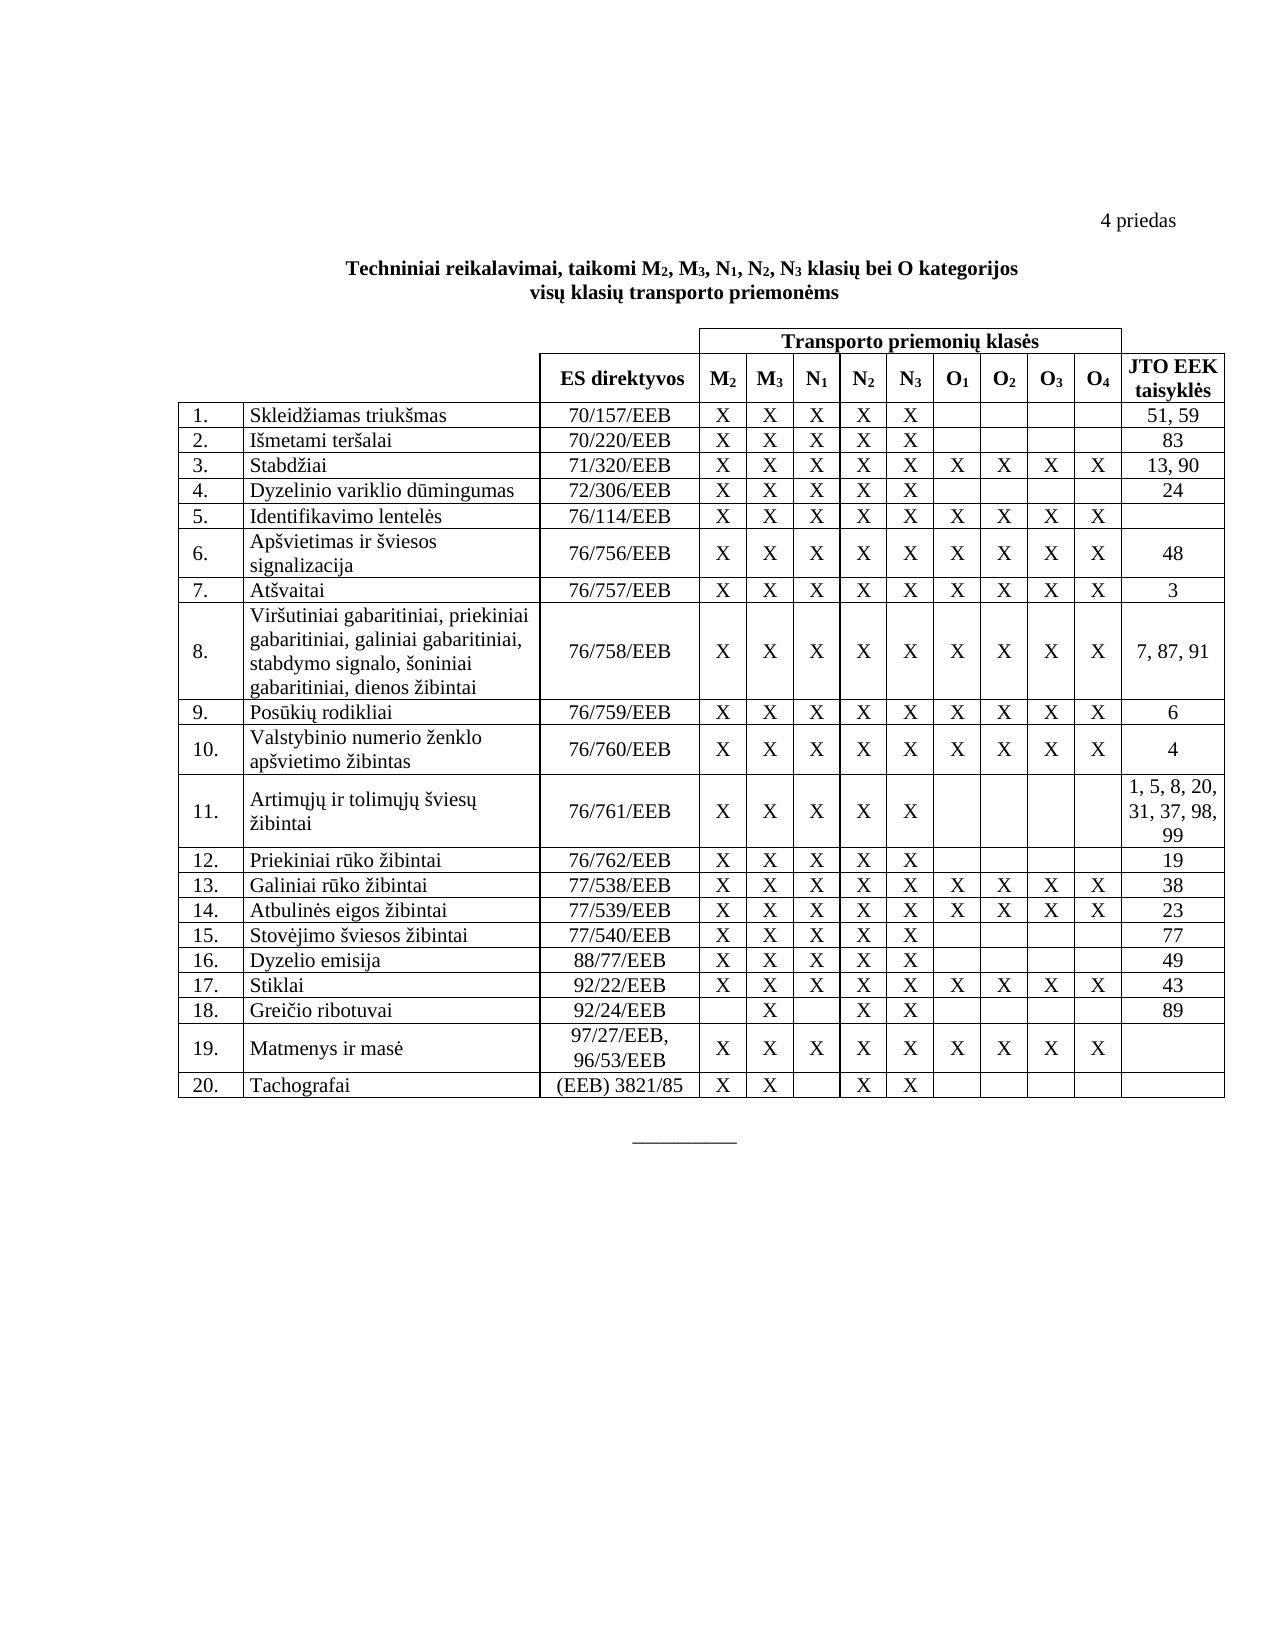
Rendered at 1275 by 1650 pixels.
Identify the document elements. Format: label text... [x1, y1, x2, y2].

table_cell X [887, 1073, 933, 1097]
table_cell X [747, 529, 793, 577]
table_cell [1122, 1024, 1224, 1072]
table_cell X [747, 973, 793, 997]
table_cell [934, 1073, 980, 1097]
table_cell X [841, 1024, 886, 1072]
table_cell X [887, 603, 933, 699]
table_cell [1075, 403, 1121, 427]
table_cell X [1028, 898, 1074, 922]
table_cell X [841, 923, 886, 947]
table_cell [934, 923, 980, 947]
table_cell X [887, 578, 933, 602]
table_cell 76/761/EEB [541, 775, 699, 847]
table_cell [1075, 998, 1121, 1022]
table_cell X [934, 700, 980, 724]
table_cell X [887, 700, 933, 724]
table_cell X [934, 529, 980, 577]
table_cell X [1075, 603, 1121, 699]
table_cell 72/306/EEB [541, 479, 699, 502]
table_cell X [1028, 1024, 1074, 1072]
table_cell X [700, 775, 746, 847]
table_cell 71/320/EEB [541, 453, 699, 477]
table_cell X [700, 403, 746, 427]
table_cell X [794, 1024, 839, 1072]
table_cell 13. [179, 873, 243, 897]
table_cell X [1075, 973, 1121, 997]
table_cell X [700, 725, 746, 773]
table_cell 76/758/EEB [541, 603, 699, 699]
table_cell X [747, 479, 793, 502]
table_cell 12. [179, 848, 243, 872]
table_cell X [794, 848, 839, 872]
table_cell 76/756/EEB [541, 529, 699, 577]
text 4 priedas [187, 207, 1181, 232]
table_cell X [794, 403, 839, 427]
table_cell X [841, 403, 886, 427]
table_cell X [934, 578, 980, 602]
table_cell [1075, 848, 1121, 872]
table_cell X [700, 603, 746, 699]
table_cell [1028, 479, 1074, 502]
table_cell [1075, 948, 1121, 972]
table_cell [981, 1073, 1027, 1097]
table_cell [981, 403, 1027, 427]
table_cell X [1028, 725, 1074, 773]
table_cell [1075, 775, 1121, 847]
table_cell X [1075, 898, 1121, 922]
table_cell X [747, 775, 793, 847]
table_cell X [747, 428, 793, 452]
table_header [1122, 328, 1224, 353]
table_cell X [794, 948, 839, 972]
table_cell X [794, 504, 839, 528]
table_cell X [887, 428, 933, 452]
table_cell X [934, 603, 980, 699]
table_cell X [794, 529, 839, 577]
table_cell X [794, 453, 839, 477]
table_cell [1028, 1073, 1074, 1097]
table_cell Matmenys ir masė [244, 1024, 539, 1072]
table_cell [934, 775, 980, 847]
table_cell Valstybinio numerio ženklo apšvietimo žibintas [244, 725, 539, 773]
table_cell X [747, 725, 793, 773]
table_cell O4 [1075, 354, 1121, 402]
table_cell [981, 479, 1027, 502]
table_cell [1028, 998, 1074, 1022]
table_cell X [1028, 578, 1074, 602]
table_cell [934, 998, 980, 1022]
table_cell X [934, 973, 980, 997]
table_cell X [1075, 529, 1121, 577]
table_cell Stovėjimo šviesos žibintai [244, 923, 539, 947]
table_cell X [841, 775, 886, 847]
table_cell [1075, 923, 1121, 947]
table_cell N3 [887, 354, 933, 402]
table_cell Dyzelinio variklio dūmingumas [244, 479, 539, 502]
table_cell X [981, 700, 1027, 724]
table_cell X [981, 453, 1027, 477]
table_cell X [794, 873, 839, 897]
table_cell X [887, 529, 933, 577]
table_cell 16. [179, 948, 243, 972]
table_cell X [700, 479, 746, 502]
table_cell X [700, 529, 746, 577]
table_cell X [747, 603, 793, 699]
table_cell 77/538/EEB [541, 873, 699, 897]
table_cell X [747, 898, 793, 922]
table_cell X [1028, 504, 1074, 528]
table_cell [1122, 504, 1224, 528]
table_cell [981, 848, 1027, 872]
table_cell X [1075, 504, 1121, 528]
table_cell X [887, 873, 933, 897]
table_cell X [841, 603, 886, 699]
table_cell 8. [179, 603, 243, 699]
table_cell 70/157/EEB [541, 403, 699, 427]
table_cell X [1075, 873, 1121, 897]
table_cell 7. [179, 578, 243, 602]
table_cell 24 [1122, 479, 1224, 502]
table_cell X [981, 873, 1027, 897]
text __________ [187, 1122, 1181, 1146]
table_cell Atšvaitai [244, 578, 539, 602]
table_cell [981, 923, 1027, 947]
table_cell X [887, 973, 933, 997]
table_cell X [700, 578, 746, 602]
table_cell Priekiniai rūko žibintai [244, 848, 539, 872]
table_cell [934, 948, 980, 972]
table_cell 70/220/EEB [541, 428, 699, 452]
table_cell Stabdžiai [244, 453, 539, 477]
table_cell X [934, 1024, 980, 1072]
table_cell Išmetami teršalai [244, 428, 539, 452]
table_cell 1, 5, 8, 20, 31, 37, 98, 99 [1122, 775, 1224, 847]
table_cell 19 [1122, 848, 1224, 872]
table_cell Apšvietimas ir šviesos signalizacija [244, 529, 539, 577]
table_cell X [841, 578, 886, 602]
table_cell [794, 1073, 839, 1097]
table_cell X [841, 479, 886, 502]
table_cell X [887, 848, 933, 872]
table_cell 2. [179, 428, 243, 452]
table_cell [1075, 428, 1121, 452]
table_cell X [700, 1024, 746, 1072]
table_cell X [747, 578, 793, 602]
table_cell [934, 479, 980, 502]
table_cell X [841, 453, 886, 477]
table_cell Greičio ribotuvai [244, 998, 539, 1022]
table_cell X [700, 848, 746, 872]
table_cell 77/539/EEB [541, 898, 699, 922]
table_cell X [1075, 578, 1121, 602]
table_cell X [841, 529, 886, 577]
table_cell 49 [1122, 948, 1224, 972]
table_cell X [981, 603, 1027, 699]
table_cell X [841, 504, 886, 528]
table_cell 89 [1122, 998, 1224, 1022]
table_cell [934, 403, 980, 427]
table_cell [1028, 403, 1074, 427]
text Techniniai reikalavimai, taikomi M2, M3, N1, N2, N3 klasių bei O kategorijos [187, 256, 1181, 280]
table_cell X [700, 428, 746, 452]
table_cell 11. [179, 775, 243, 847]
table_cell [1075, 479, 1121, 502]
table_cell (EEB) 3821/85 [541, 1073, 699, 1097]
table_cell X [700, 898, 746, 922]
table_cell 51, 59 [1122, 403, 1224, 427]
table_cell [700, 998, 746, 1022]
table_cell 77 [1122, 923, 1224, 947]
table_cell 76/114/EEB [541, 504, 699, 528]
table_cell 76/762/EEB [541, 848, 699, 872]
table_cell X [1075, 453, 1121, 477]
table_cell X [841, 725, 886, 773]
table_cell Atbulinės eigos žibintai [244, 898, 539, 922]
table_cell X [700, 700, 746, 724]
table_cell [244, 353, 539, 402]
table_cell Skleidžiamas triukšmas [244, 403, 539, 427]
table_cell M2 [700, 354, 746, 402]
table_cell [981, 998, 1027, 1022]
table_cell X [887, 479, 933, 502]
table_cell [1028, 848, 1074, 872]
table_cell X [1028, 973, 1074, 997]
table_cell X [1028, 453, 1074, 477]
table_cell 9. [179, 700, 243, 724]
table_cell X [794, 479, 839, 502]
table_cell [981, 428, 1027, 452]
table_header Transporto priemonių klasės [700, 329, 1121, 353]
table_cell X [841, 700, 886, 724]
table_cell 43 [1122, 973, 1224, 997]
table_cell X [887, 775, 933, 847]
table_cell X [887, 403, 933, 427]
table_cell Identifikavimo lentelės [244, 504, 539, 528]
table_cell [934, 848, 980, 872]
table_cell X [887, 998, 933, 1022]
table_cell N1 [794, 354, 839, 402]
table_cell X [1075, 1024, 1121, 1072]
table_cell Viršutiniai gabaritiniai, priekiniai gabaritiniai, galiniai gabaritiniai, stabdymo signalo, šoniniai gabaritiniai, dienos žibintai [244, 603, 539, 699]
table_cell 14. [179, 898, 243, 922]
table_cell 20. [179, 1073, 243, 1097]
table_cell X [887, 923, 933, 947]
table_cell [1028, 428, 1074, 452]
table_cell X [700, 1073, 746, 1097]
table_cell X [1028, 529, 1074, 577]
table_cell [1075, 1073, 1121, 1097]
table_cell X [794, 973, 839, 997]
table_header [178, 328, 244, 353]
table_cell X [1028, 700, 1074, 724]
table_cell X [981, 898, 1027, 922]
table_cell 13, 90 [1122, 453, 1224, 477]
table_cell [1028, 923, 1074, 947]
table_cell X [747, 504, 793, 528]
table_cell X [887, 898, 933, 922]
table_cell Stiklai [244, 973, 539, 997]
table_cell [178, 353, 244, 402]
table_cell X [934, 725, 980, 773]
table_cell X [700, 973, 746, 997]
table_cell 1. [179, 403, 243, 427]
table_cell [981, 948, 1027, 972]
table_cell X [887, 504, 933, 528]
table_cell X [747, 453, 793, 477]
table_cell X [1075, 725, 1121, 773]
table_cell 83 [1122, 428, 1224, 452]
table_cell X [841, 973, 886, 997]
table_cell O3 [1028, 354, 1074, 402]
text visų klasių transporto priemonėms [187, 280, 1181, 304]
table_cell X [934, 504, 980, 528]
table_cell X [841, 873, 886, 897]
table_cell Posūkių rodikliai [244, 700, 539, 724]
table_cell 6. [179, 529, 243, 577]
table_cell X [981, 578, 1027, 602]
table_cell X [887, 1024, 933, 1072]
table_cell M3 [747, 354, 793, 402]
table_cell X [934, 873, 980, 897]
table_cell 4 [1122, 725, 1224, 773]
table_cell X [1028, 603, 1074, 699]
table_cell 3. [179, 453, 243, 477]
table_cell X [794, 603, 839, 699]
table_cell X [1028, 873, 1074, 897]
table_cell Artimųjų ir tolimųjų šviesų žibintai [244, 775, 539, 847]
table_cell 48 [1122, 529, 1224, 577]
table_cell 3 [1122, 578, 1224, 602]
table_cell X [794, 898, 839, 922]
table_cell [1028, 775, 1074, 847]
table_cell 23 [1122, 898, 1224, 922]
table_cell X [747, 848, 793, 872]
table_cell X [747, 873, 793, 897]
table_cell 77/540/EEB [541, 923, 699, 947]
table_cell 5. [179, 504, 243, 528]
table_cell [1122, 1073, 1224, 1097]
table_cell X [747, 923, 793, 947]
table_cell 76/759/EEB [541, 700, 699, 724]
table_cell X [747, 403, 793, 427]
table_cell ES direktyvos [541, 354, 699, 402]
table_cell X [794, 725, 839, 773]
table_cell 17. [179, 973, 243, 997]
table_cell X [747, 1024, 793, 1072]
table_cell X [700, 453, 746, 477]
table_header [540, 328, 699, 353]
table_cell X [841, 1073, 886, 1097]
table_cell Dyzelio emisija [244, 948, 539, 972]
table_cell X [794, 700, 839, 724]
table_cell 76/760/EEB [541, 725, 699, 773]
table_cell O2 [981, 354, 1027, 402]
table_cell X [981, 973, 1027, 997]
table_cell [794, 998, 839, 1022]
table_cell X [747, 700, 793, 724]
table_cell [1028, 948, 1074, 972]
table_cell X [841, 998, 886, 1022]
table_cell X [887, 453, 933, 477]
table_cell X [747, 948, 793, 972]
table_cell X [841, 898, 886, 922]
table_cell X [887, 948, 933, 972]
table_cell Galiniai rūko žibintai [244, 873, 539, 897]
table_cell [981, 775, 1027, 847]
table_cell X [934, 898, 980, 922]
table_cell X [981, 529, 1027, 577]
table_cell X [841, 948, 886, 972]
table_cell 10. [179, 725, 243, 773]
table_cell 88/77/EEB [541, 948, 699, 972]
table_cell X [981, 504, 1027, 528]
table_cell [934, 428, 980, 452]
table_cell Tachografai [244, 1073, 539, 1097]
table_cell X [981, 725, 1027, 773]
table_cell X [700, 923, 746, 947]
table_cell 92/24/EEB [541, 998, 699, 1022]
table_cell X [981, 1024, 1027, 1072]
table_cell 38 [1122, 873, 1224, 897]
table_cell X [934, 453, 980, 477]
table_cell 19. [179, 1024, 243, 1072]
table_cell 7, 87, 91 [1122, 603, 1224, 699]
table_cell X [794, 578, 839, 602]
table_cell X [887, 725, 933, 773]
table_cell X [841, 848, 886, 872]
table_cell X [700, 948, 746, 972]
table_cell 76/757/EEB [541, 578, 699, 602]
table_header [244, 328, 540, 353]
table_cell X [794, 775, 839, 847]
table_cell X [700, 504, 746, 528]
table_cell O1 [934, 354, 980, 402]
table_cell X [794, 428, 839, 452]
table_cell 97/27/EEB, 96/53/EEB [541, 1024, 699, 1072]
table_cell 4. [179, 479, 243, 502]
table_cell 15. [179, 923, 243, 947]
table_cell 18. [179, 998, 243, 1022]
table_cell X [747, 1073, 793, 1097]
table_cell X [794, 923, 839, 947]
table_cell JTO EEK taisyklės [1122, 354, 1224, 402]
table_cell X [1075, 700, 1121, 724]
table_cell 6 [1122, 700, 1224, 724]
table_cell N2 [841, 354, 886, 402]
table_cell X [841, 428, 886, 452]
table_cell X [747, 998, 793, 1022]
table_cell X [700, 873, 746, 897]
table_cell 92/22/EEB [541, 973, 699, 997]
